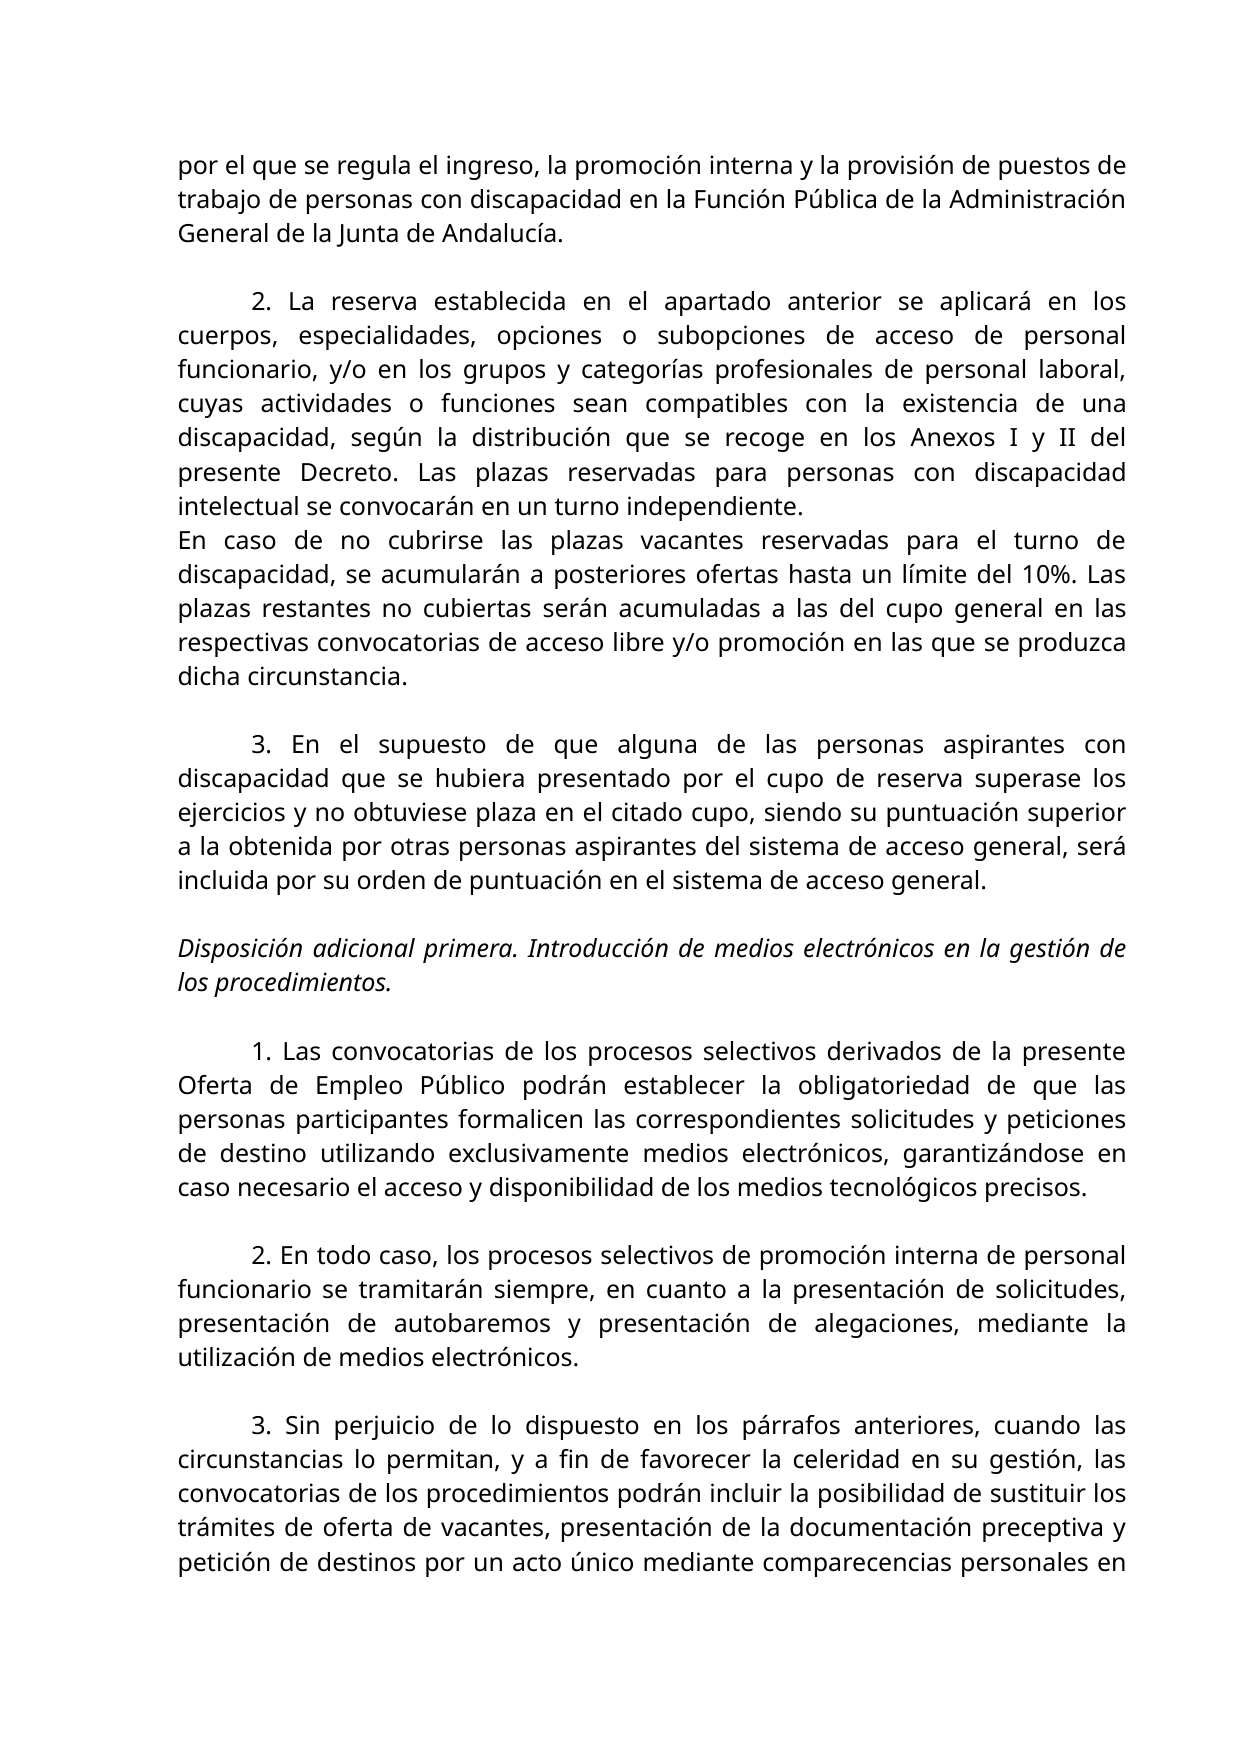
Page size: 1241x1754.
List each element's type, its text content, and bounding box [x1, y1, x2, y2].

text por el que se regula el ingreso, la promoción interna y la provisión de puestos de trabajo de personas con discapacidad en la Función Pública de la Administración General de la Junta de Andalucía. [177, 148, 1127, 250]
text 1. Las convocatorias de los procesos selectivos derivados de la presente Oferta de Empleo Público podrán establecer la obligatoriedad de que las personas participantes formalicen las correspondientes solicitudes y peticiones de destino utilizando exclusivamente medios electrónicos, garantizándose en caso necesario el acceso y disponibilidad de los medios tecnológicos precisos. [177, 1033, 1127, 1203]
text 3. Sin perjuicio de lo dispuesto en los párrafos anteriores, cuando las circunstancias lo permitan, y a fin de favorecer la celeridad en su gestión, las convocatorias de los procedimientos podrán incluir la posibilidad de sustituir los trámites de oferta de vacantes, presentación de la documentación preceptiva y petición de destinos por un acto único mediante comparecencias personales en [177, 1408, 1127, 1578]
text En caso de no cubrirse las plazas vacantes reservadas para el turno de discapacidad, se acumularán a posteriores ofertas hasta un límite del 10%. Las plazas restantes no cubiertas serán acumuladas a las del cupo general en las respectivas convocatorias de acceso libre y/o promoción en las que se produzca dicha circunstancia. [177, 522, 1127, 693]
text Disposición adicional primera. Introducción de medios electrónicos en la gestión de los procedimientos. [177, 931, 1127, 999]
text 2. La reserva establecida en el apartado anterior se aplicará en los cuerpos, especialidades, opciones o subopciones de acceso de personal funcionario, y/o en los grupos y categorías profesionales de personal laboral, cuyas actividades o funciones sean compatibles con la existencia de una discapacidad, según la distribución que se recoge en los Anexos I y II del presente Decreto. Las plazas reservadas para personas con discapacidad intelectual se convocarán en un turno independiente. [177, 284, 1127, 522]
text 2. En todo caso, los procesos selectivos de promoción interna de personal funcionario se tramitarán siempre, en cuanto a la presentación de solicitudes, presentación de autobaremos y presentación de alegaciones, mediante la utilización de medios electrónicos. [177, 1238, 1127, 1374]
text 3. En el supuesto de que alguna de las personas aspirantes con discapacidad que se hubiera presentado por el cupo de reserva superase los ejercicios y no obtuviese plaza en el citado cupo, siendo su puntuación superior a la obtenida por otras personas aspirantes del sistema de acceso general, será incluida por su orden de puntuación en el sistema de acceso general. [177, 727, 1127, 897]
